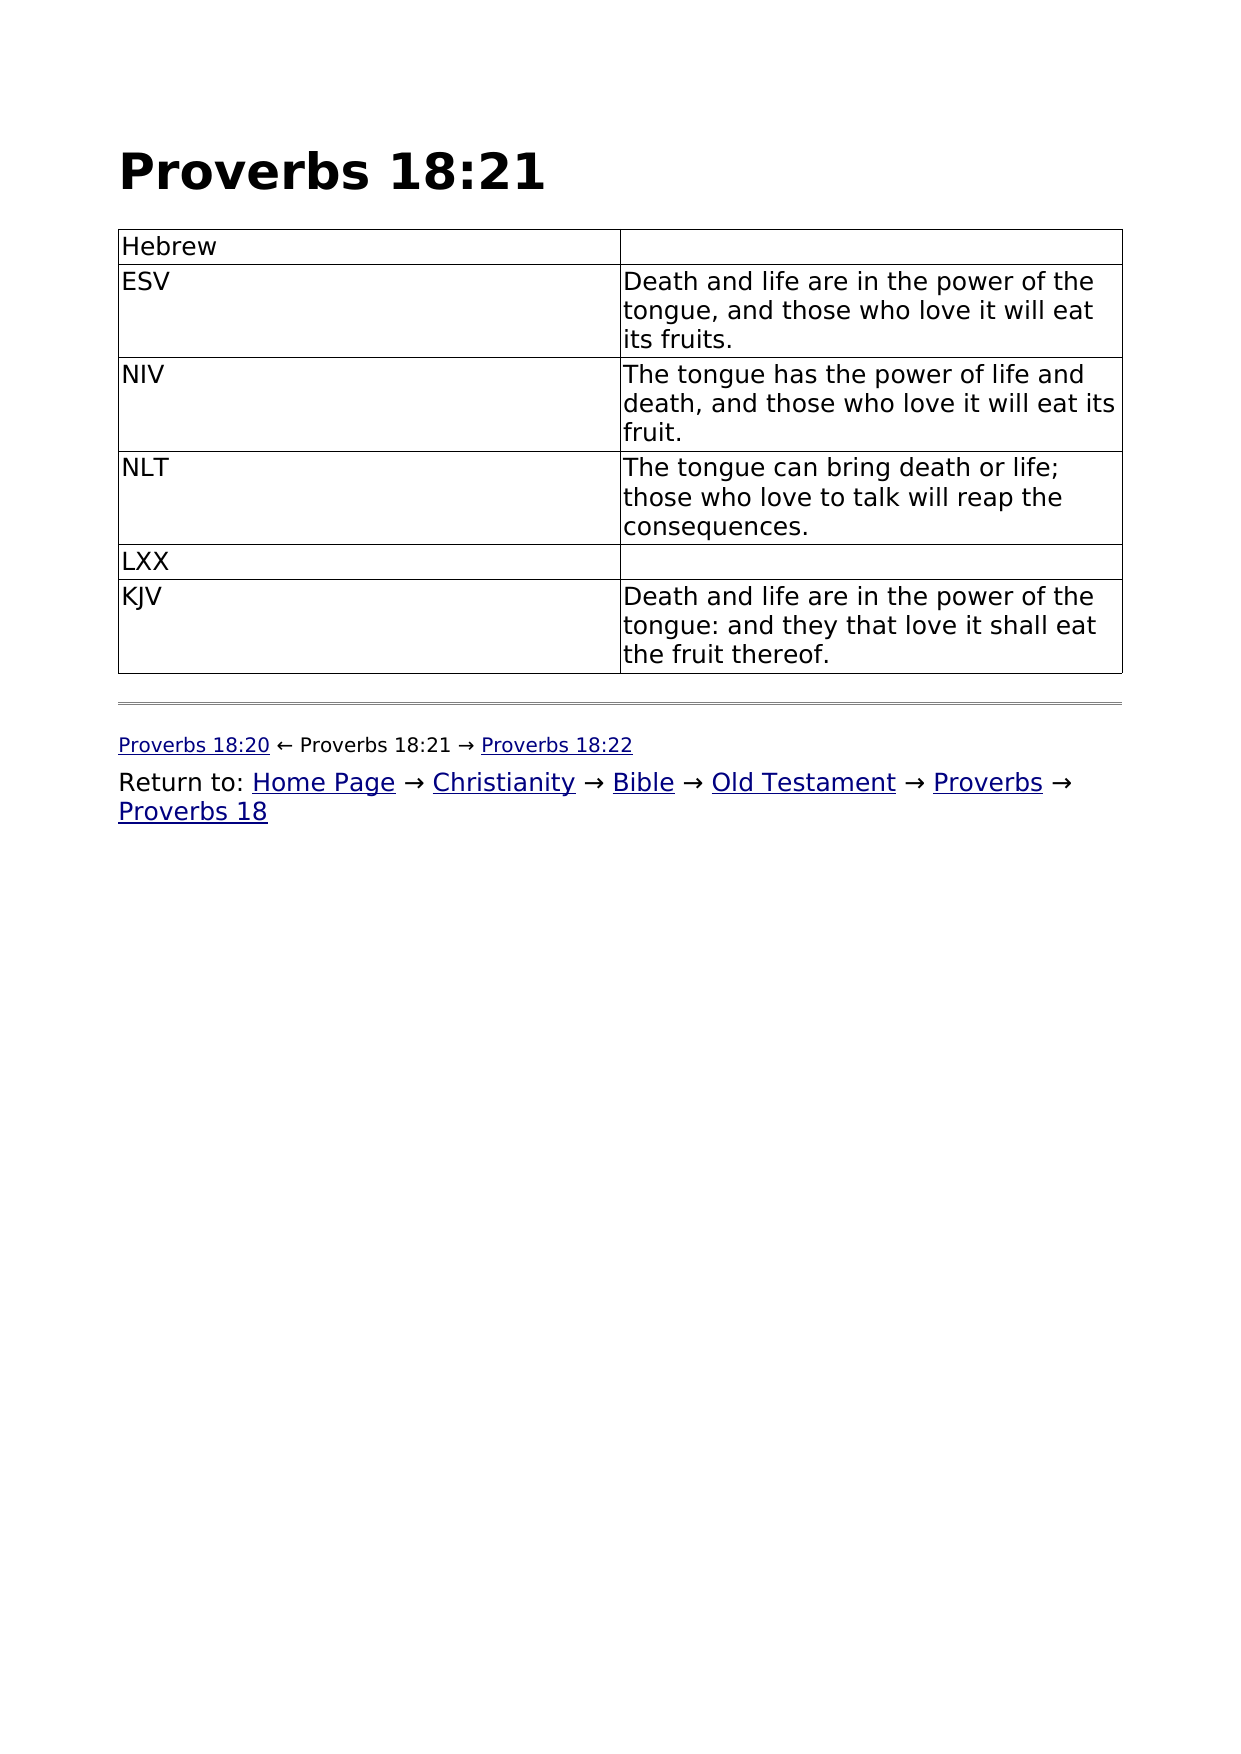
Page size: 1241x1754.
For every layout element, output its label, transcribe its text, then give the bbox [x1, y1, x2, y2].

table_header Hebrew [119, 230, 620, 264]
table_cell The tongue can bring death or life; those who love to talk will reap the consequences. [621, 452, 1122, 544]
table_cell NIV [119, 358, 620, 451]
table_cell ESV [119, 265, 620, 357]
table_cell The tongue has the power of life and death, and those who love it will eat its fruit. [621, 358, 1122, 451]
table_cell [621, 545, 1122, 579]
table_cell KJV [119, 580, 620, 673]
table_cell LXX [119, 545, 620, 579]
table_cell Death and life are in the power of the tongue: and they that love it shall eat the fruit thereof. [621, 580, 1122, 673]
subtitle Proverbs 18:21 [118, 143, 1122, 201]
text Return to: Home Page → Christianity → Bible → Old Testament → Proverbs → Proverbs 18 [118, 768, 1122, 826]
table_header [621, 230, 1122, 264]
table_cell NLT [119, 452, 620, 544]
table_cell Death and life are in the power of the tongue, and those who love it will eat its fruits. [621, 265, 1122, 357]
text Proverbs 18:20 ← Proverbs 18:21 → Proverbs 18:22 [118, 734, 1122, 768]
